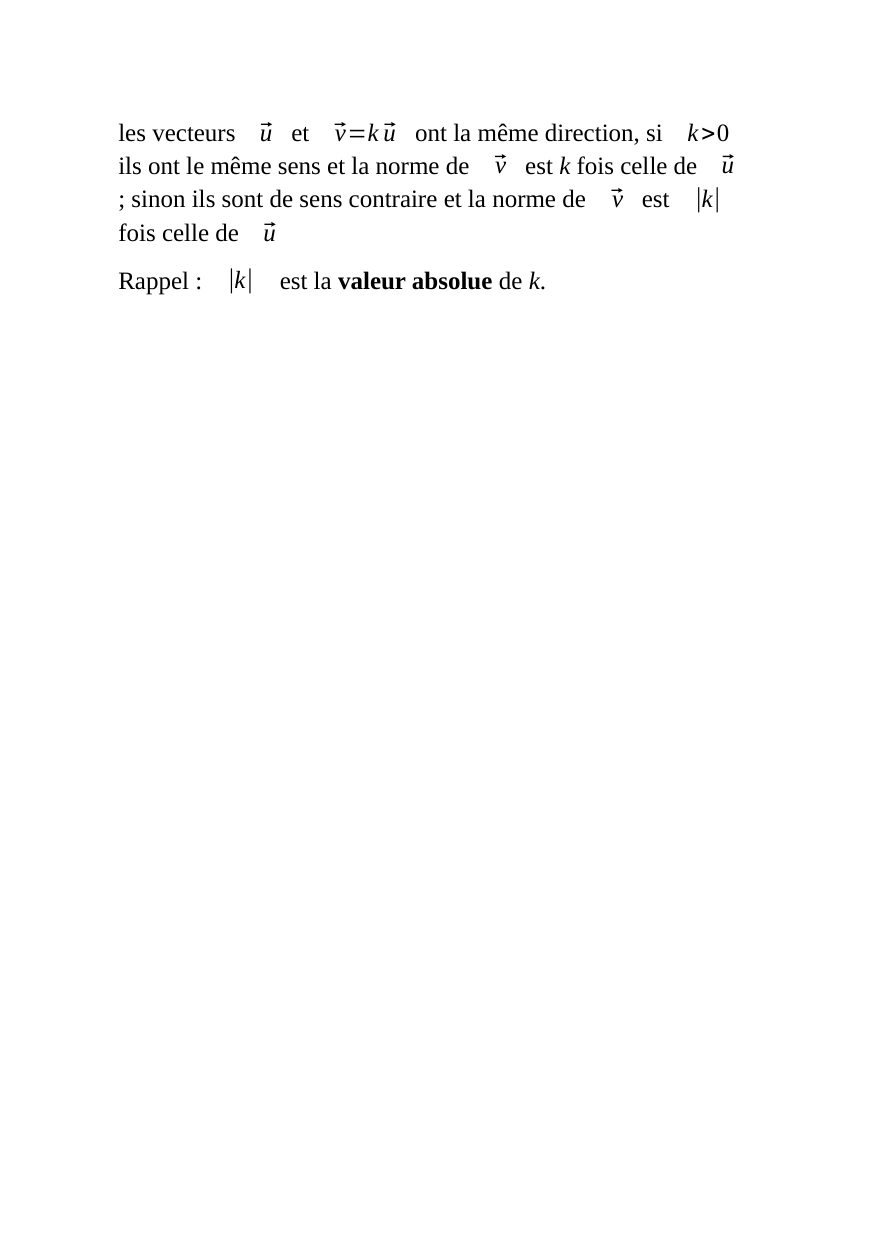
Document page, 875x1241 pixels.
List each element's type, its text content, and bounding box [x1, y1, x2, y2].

text les vecteurs et ont la même direction, si ils ont le même sens et la norme de est k fois celle de ; sinon ils sont de sens contraire et la norme de est fois celle de [118, 118, 756, 247]
text Rappel : est la valeur absolue de k. [118, 266, 756, 296]
